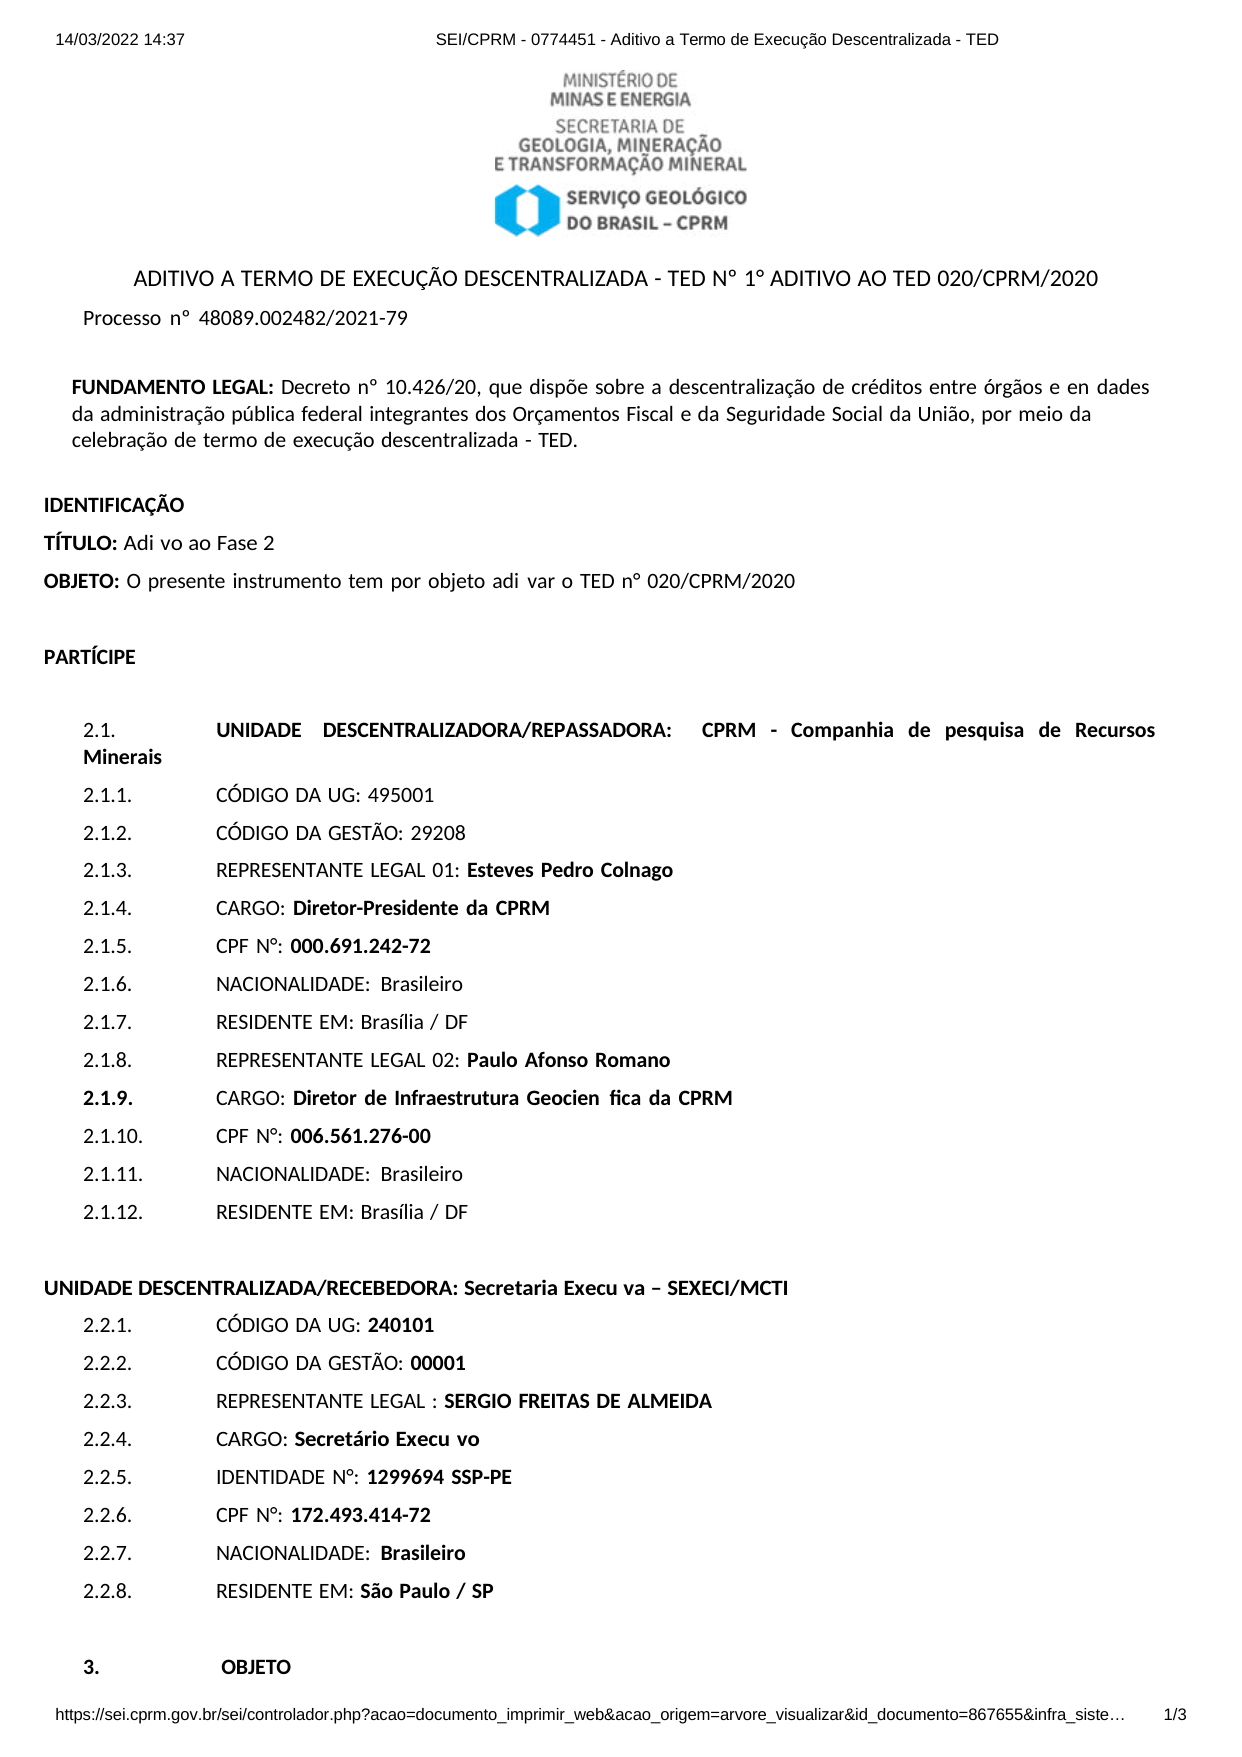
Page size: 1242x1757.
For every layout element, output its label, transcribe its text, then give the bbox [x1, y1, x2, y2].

list REPRESENTANTE LEGAL : SERGIO FREITAS DE ALMEIDA [83, 1387, 1198, 1414]
text 2.2.6. CPF N°: 172.493.414-72 [83, 1501, 1198, 1528]
list CARGO: Diretor-Presidente da CPRM [83, 894, 1198, 921]
text 2.1.5. CPF N°: 000.691.242-72 [83, 932, 1198, 959]
list REPRESENTANTE LEGAL 01: Esteves Pedro Colnago [83, 857, 1198, 883]
list UNIDADE DESCENTRALIZADORA/REPASSADORA: CPRM - Companhia de pesquisa de Recursos Minerais [83, 716, 1159, 769]
list PARTÍCIPE [0, 643, 1198, 670]
list NACIONALIDADE: Brasileiro [83, 1160, 1198, 1187]
list OBJETO [83, 1653, 1198, 1680]
list REPRESENTANTE LEGAL 02: Paulo Afonso Romano [83, 1046, 1198, 1073]
list NACIONALIDADE: Brasileiro [83, 1539, 1198, 1566]
list RESIDENTE EM: Brasília / DF [83, 1008, 1198, 1035]
list NACIONALIDADE: Brasileiro [83, 970, 1198, 997]
list CÓDIGO DA UG: 240101 [83, 1312, 1198, 1338]
list RESIDENTE EM: Brasília / DF [83, 1198, 1198, 1224]
text 2.1.10. CPF N°: 006.561.276-00 [83, 1122, 1198, 1149]
list CARGO: Secretário Execu vo [83, 1425, 1198, 1452]
list CARGO: Diretor de Infraestrutura Geocien ﬁca da CPRM [83, 1084, 1198, 1111]
list IDENTIFICAÇÃO [0, 491, 1198, 518]
list CÓDIGO DA UG: 495001 [83, 781, 1198, 807]
list TÍTULO: Adi vo ao Fase 2 [0, 529, 1198, 556]
list RESIDENTE EM: São Paulo / SP [83, 1577, 1198, 1604]
text FUNDAMENTO LEGAL: Decreto nº 10.426/20, que dispõe sobre a descentralização de créditos entre órgãos e en dades da administração pública federal integrantes dos Orçamentos Fiscal e da Seguridade Social da União, por meio da celebração de termo de execução descentralizada - TED. [72, 373, 1159, 453]
list IDENTIDADE N°: 1299694 SSP-PE [83, 1463, 1198, 1490]
text ADITIVO A TERMO DE EXECUÇÃO DESCENTRALIZADA - TED Nº 1° ADITIVO AO TED 020/CPRM/2020 [133, 263, 1198, 292]
list CÓDIGO DA GESTÃO: 00001 [83, 1349, 1198, 1376]
list CÓDIGO DA GESTÃO: 29208 [83, 819, 1198, 845]
list OBJETO: O presente instrumento tem por objeto adi var o TED n° 020/CPRM/2020 [0, 567, 1198, 594]
list UNIDADE DESCENTRALIZADA/RECEBEDORA: Secretaria Execu va – SEXECI/MCTI [0, 1274, 1198, 1300]
text Processo nº 48089.002482/2021-79 [83, 304, 1198, 331]
